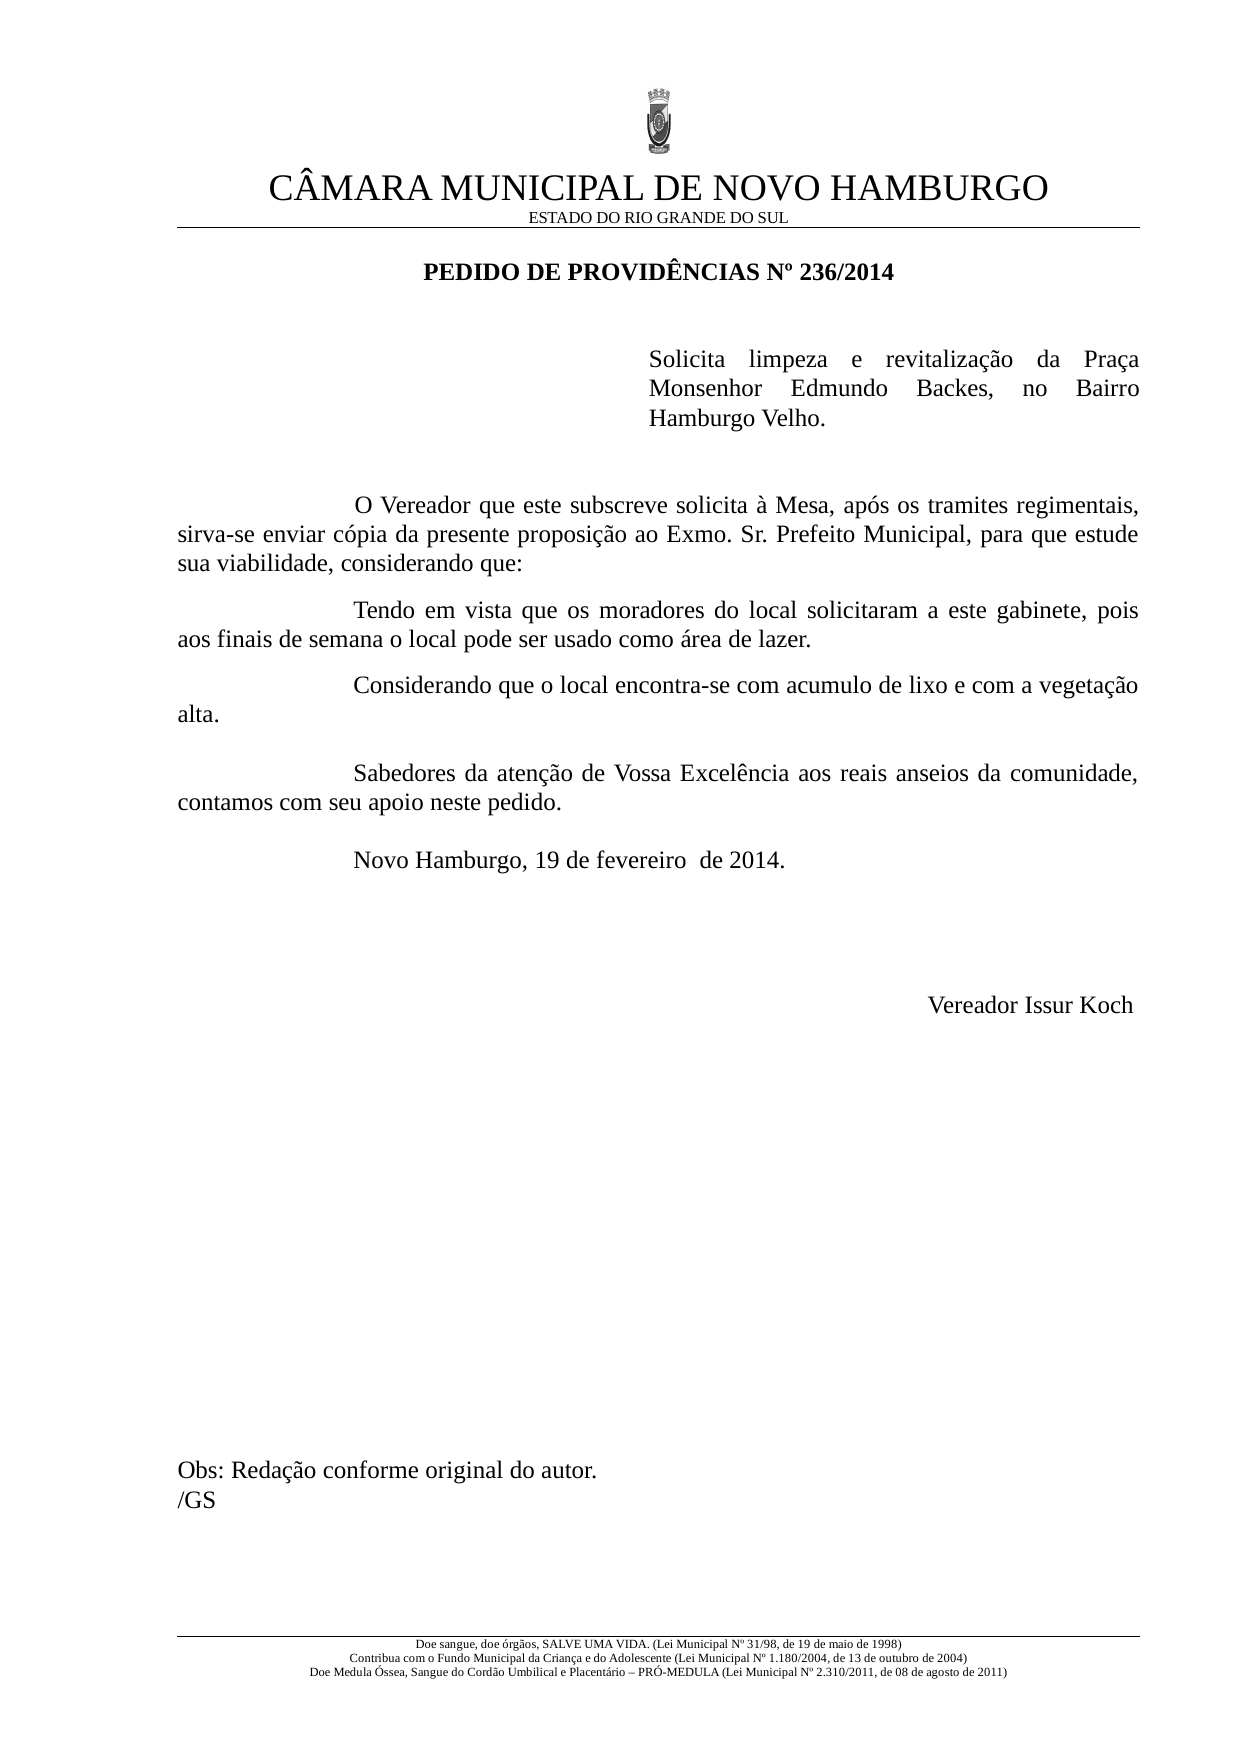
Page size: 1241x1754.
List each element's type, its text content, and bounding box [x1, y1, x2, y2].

text /GS [177, 1484, 1140, 1513]
text Obs: Redação conforme original do autor. [177, 1455, 1140, 1484]
text Sabedores da atenção de Vossa Excelência aos reais anseios da comunidade, contamos com seu apoio neste pedido. [177, 757, 1140, 816]
text Vereador Issur Koch [177, 990, 1140, 1019]
text Considerando que o local encontra-se com acumulo de lixo e com a vegetação alta. [177, 670, 1140, 728]
text PEDIDO DE PROVIDÊNCIAS Nº 236/2014 [177, 257, 1140, 286]
text Tendo em vista que os moradores do local solicitaram a este gabinete, pois aos finais de semana o local pode ser usado como área de lazer. [177, 594, 1140, 653]
text O Vereador que este subscreve solicita à Mesa, após os tramites regimentais, sirva-se enviar cópia da presente proposição ao Exmo. Sr. Prefeito Municipal, para que estude sua viabilidade, considerando que: [177, 489, 1140, 577]
text Solicita limpeza e revitalização da Praça Monsenhor Edmundo Backes, no Bairro Hamburgo Velho. [649, 344, 1140, 431]
text Novo Hamburgo, 19 de fevereiro de 2014. [177, 845, 1140, 874]
